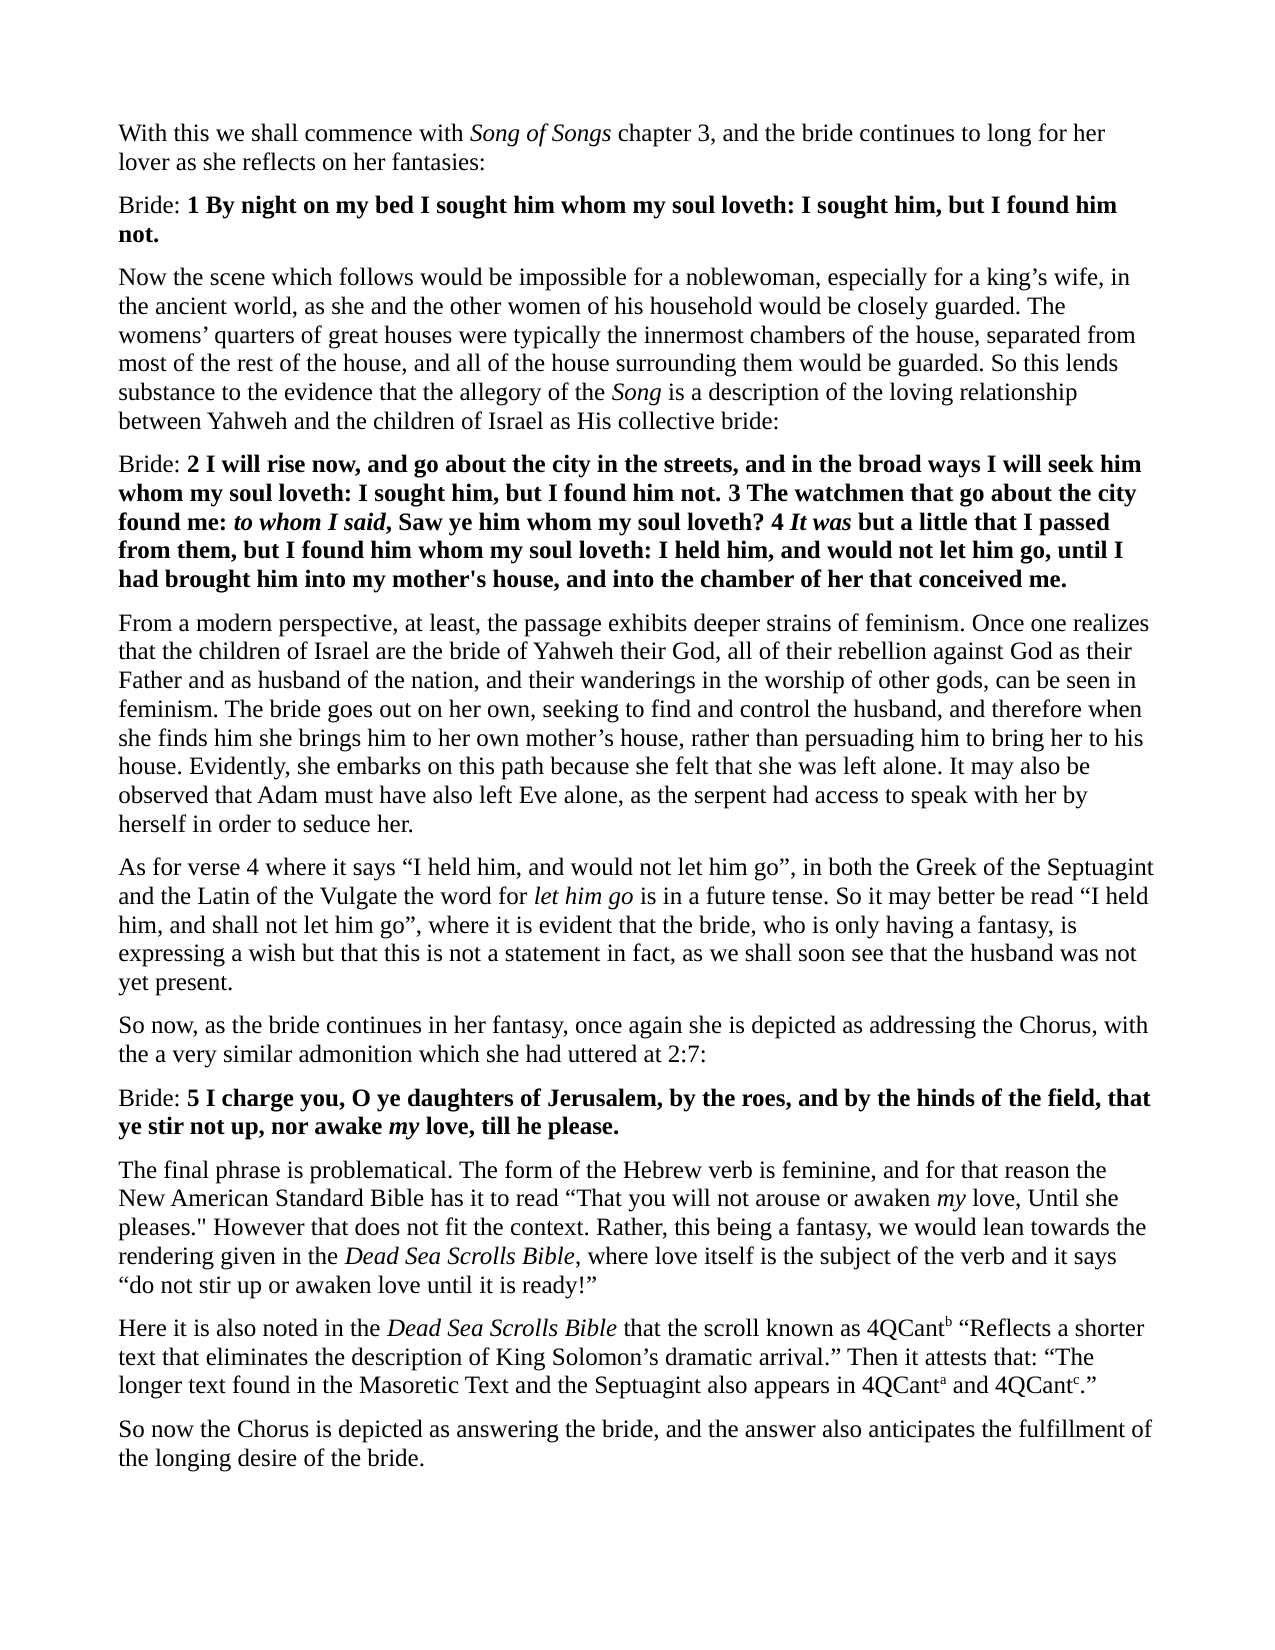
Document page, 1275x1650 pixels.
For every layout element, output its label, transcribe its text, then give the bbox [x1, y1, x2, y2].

text The final phrase is problematical. The form of the Hebrew verb is feminine, and for that reason the New American Standard Bible has it to read “That you will not arouse or awaken my love, Until she pleases." However that does not fit the context. Rather, this being a fantasy, we would lean towards the rendering given in the Dead Sea Scrolls Bible, where love itself is the subject of the verb and it says “do not stir up or awaken love until it is ready!” [118, 1155, 1157, 1298]
text Here it is also noted in the Dead Sea Scrolls Bible that the scroll known as 4QCantb “Reflects a shorter text that eliminates the description of King Solomon’s dramatic arrival.” Then it attests that: “The longer text found in the Masoretic Text and the Septuagint also appears in 4QCanta and 4QCantc.” [118, 1313, 1157, 1399]
text So now, as the bride continues in her fantasy, once again she is depicted as addressing the Chorus, with the a very similar admonition which she had uttered at 2:7: [118, 1011, 1157, 1068]
text Now the scene which follows would be impossible for a noblewoman, especially for a king’s wife, in the ancient world, as she and the other women of his household would be closely guarded. The womens’ quarters of great houses were typically the innermost chambers of the house, separated from most of the rest of the house, and all of the house surrounding them would be guarded. So this lends substance to the evidence that the allegory of the Song is a description of the loving relationship between Yahweh and the children of Israel as His collective bride: [118, 262, 1157, 435]
text With this we shall commence with Song of Songs chapter 3, and the bride continues to long for her lover as she reflects on her fantasies: [118, 118, 1157, 176]
text Bride: 5 I charge you, O ye daughters of Jerusalem, by the roes, and by the hinds of the field, that ye stir not up, nor awake my love, till he please. [118, 1083, 1157, 1140]
text Bride: 1 By night on my bed I sought him whom my soul loveth: I sought him, but I found him not. [118, 190, 1157, 248]
text So now the Chorus is depicted as answering the bride, and the answer also anticipates the fulfillment of the longing desire of the bride. [118, 1414, 1157, 1471]
text From a modern perspective, at least, the passage exhibits deeper strains of feminism. Once one realizes that the children of Israel are the bride of Yahweh their God, all of their rebellion against God as their Father and as husband of the nation, and their wanderings in the worship of other gods, can be seen in feminism. The bride goes out on her own, seeking to find and control the husband, and therefore when she finds him she brings him to her own mother’s house, rather than persuading him to bring her to his house. Evidently, she embarks on this path because she felt that she was left alone. It may also be observed that Adam must have also left Eve alone, as the serpent had access to speak with her by herself in order to seduce her. [118, 608, 1157, 838]
text As for verse 4 where it says “I held him, and would not let him go”, in both the Greek of the Septuagint and the Latin of the Vulgate the word for let him go is in a future tense. So it may better be read “I held him, and shall not let him go”, where it is evident that the bride, who is only having a fantasy, is expressing a wish but that this is not a statement in fact, as we shall soon see that the husband was not yet present. [118, 852, 1157, 996]
text Bride: 2 I will rise now, and go about the city in the streets, and in the broad ways I will seek him whom my soul loveth: I sought him, but I found him not. 3 The watchmen that go about the city found me: to whom I said, Saw ye him whom my soul loveth? 4 It was but a little that I passed from them, but I found him whom my soul loveth: I held him, and would not let him go, until I had brought him into my mother's house, and into the chamber of her that conceived me. [118, 449, 1157, 593]
